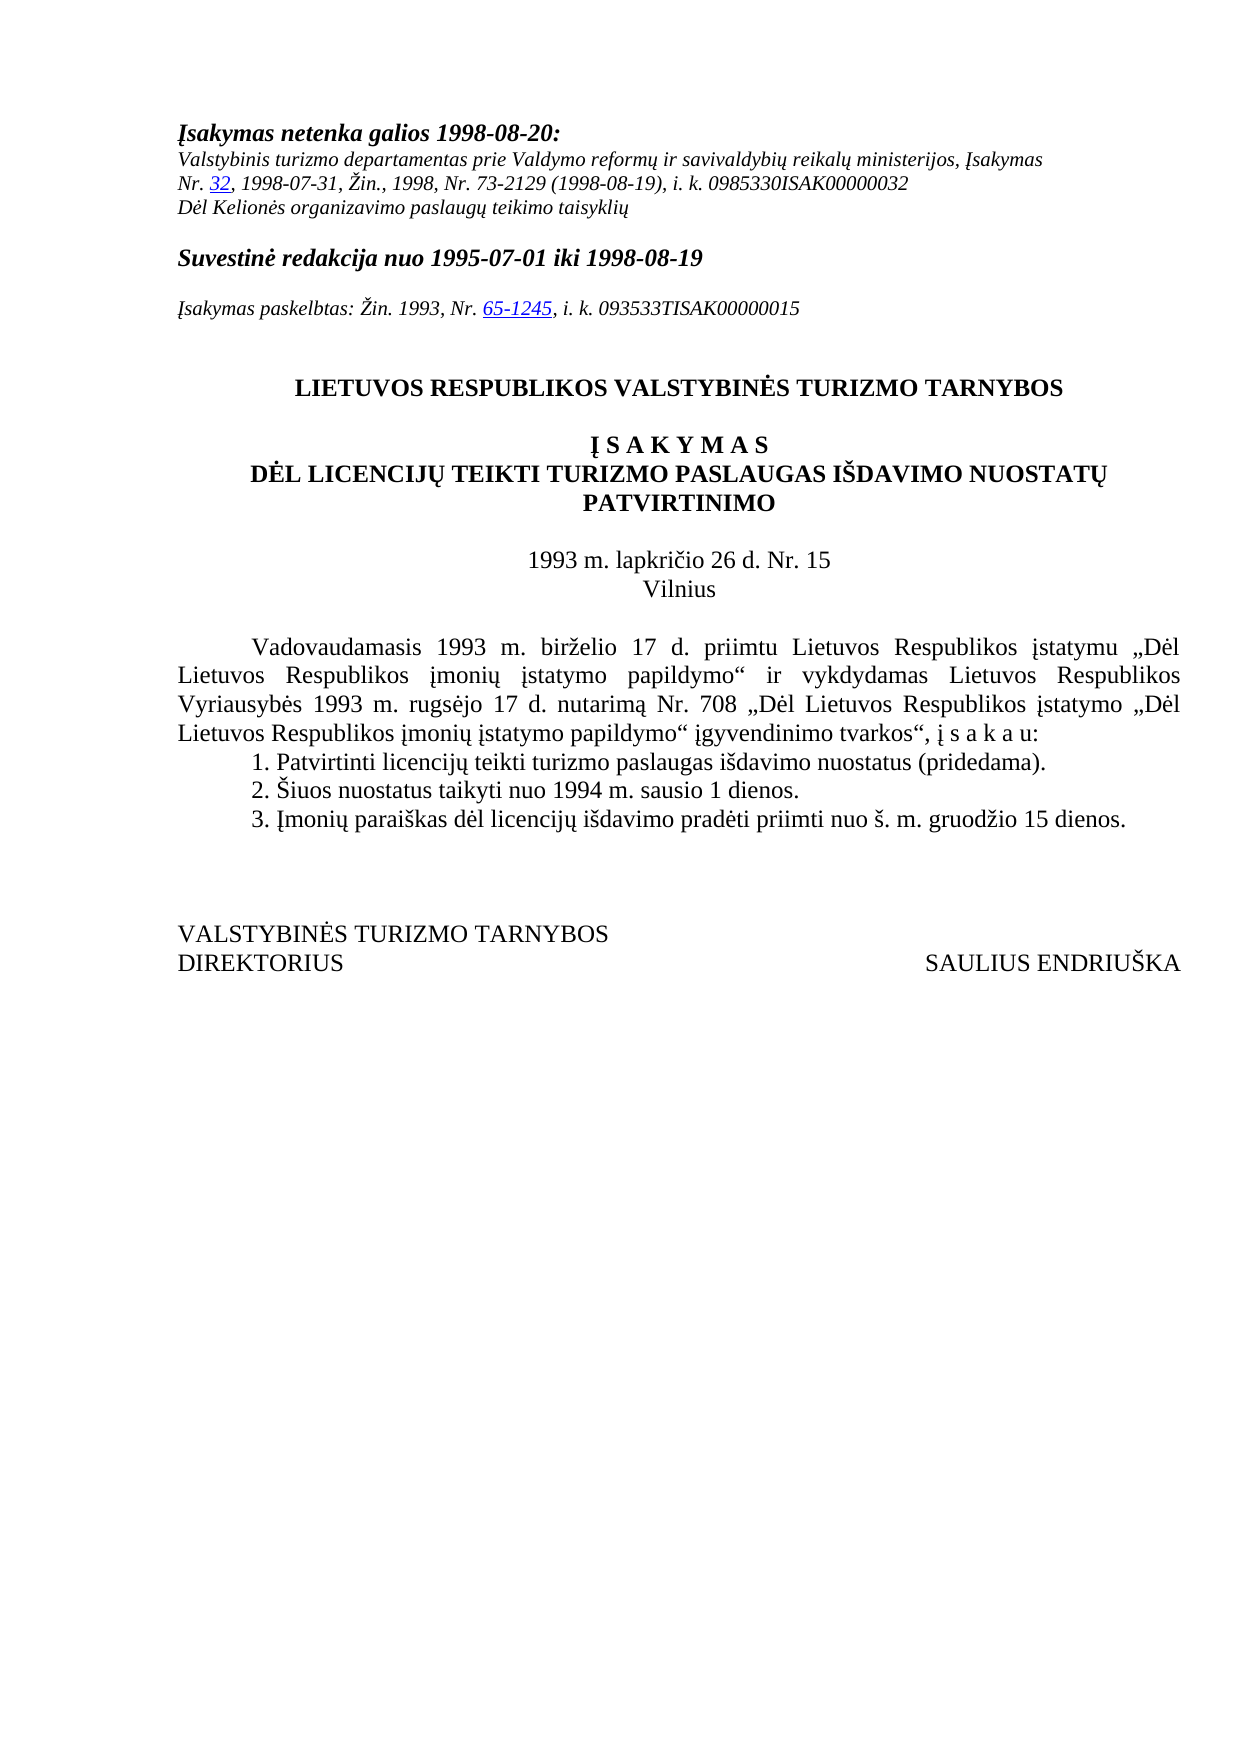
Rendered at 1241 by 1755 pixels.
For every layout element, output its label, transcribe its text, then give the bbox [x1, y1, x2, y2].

text Suvestinė redakcija nuo 1995-07-01 iki 1998-08-19 [177, 243, 1181, 272]
text Įsakymas paskelbtas: Žin. 1993, Nr. 65-1245, i. k. 093533TISAK00000015 [177, 296, 1181, 320]
text Nr. 32, 1998-07-31, Žin., 1998, Nr. 73-2129 (1998-08-19), i. k. 0985330ISAK00000032 [177, 171, 1181, 195]
text Valstybinis turizmo departamentas prie Valdymo reformų ir savivaldybių reikalų ministerijos, Įsakymas [177, 147, 1181, 171]
text VALSTYBINĖS TURIZMO TARNYBOS [177, 919, 1181, 948]
text Dėl Kelionės organizavimo paslaugų teikimo taisyklių [177, 195, 1181, 219]
text Į S A K Y M A S [177, 430, 1181, 459]
text 3. Įmonių paraiškas dėl licencijų išdavimo pradėti priimti nuo š. m. gruodžio 15 dienos. [177, 804, 1181, 833]
text 1. Patvirtinti licencijų teikti turizmo paslaugas išdavimo nuostatus (pridedama). [177, 747, 1181, 775]
text Įsakymas netenka galios 1998-08-20: [177, 118, 1181, 147]
text DĖL LICENCIJŲ TEIKTI TURIZMO PASLAUGAS IŠDAVIMO NUOSTATŲ PATVIRTINIMO [177, 459, 1181, 517]
text Vilnius [177, 574, 1181, 603]
text LIETUVOS RESPUBLIKOS VALSTYBINĖS TURIZMO TARNYBOS [177, 373, 1181, 402]
text 2. Šiuos nuostatus taikyti nuo 1994 m. sausio 1 dienos. [177, 775, 1181, 804]
text Vadovaudamasis 1993 m. birželio 17 d. priimtu Lietuvos Respublikos įstatymu „Dėl Lietuvos Respublikos įmonių įstatymo papildymo“ ir vykdydamas Lietuvos Respublikos Vyriausybės 1993 m. rugsėjo 17 d. nutarimą Nr. 708 „Dėl Lietuvos Respublikos įstatymo „Dėl Lietuvos Respublikos įmonių įstatymo papildymo“ įgyvendinimo tvarkos“, įsakau: [177, 632, 1181, 747]
text DIREKTORIUS SAULIUS ENDRIUŠKA [177, 948, 1181, 977]
text 1993 m. lapkričio 26 d. Nr. 15 [177, 545, 1181, 574]
